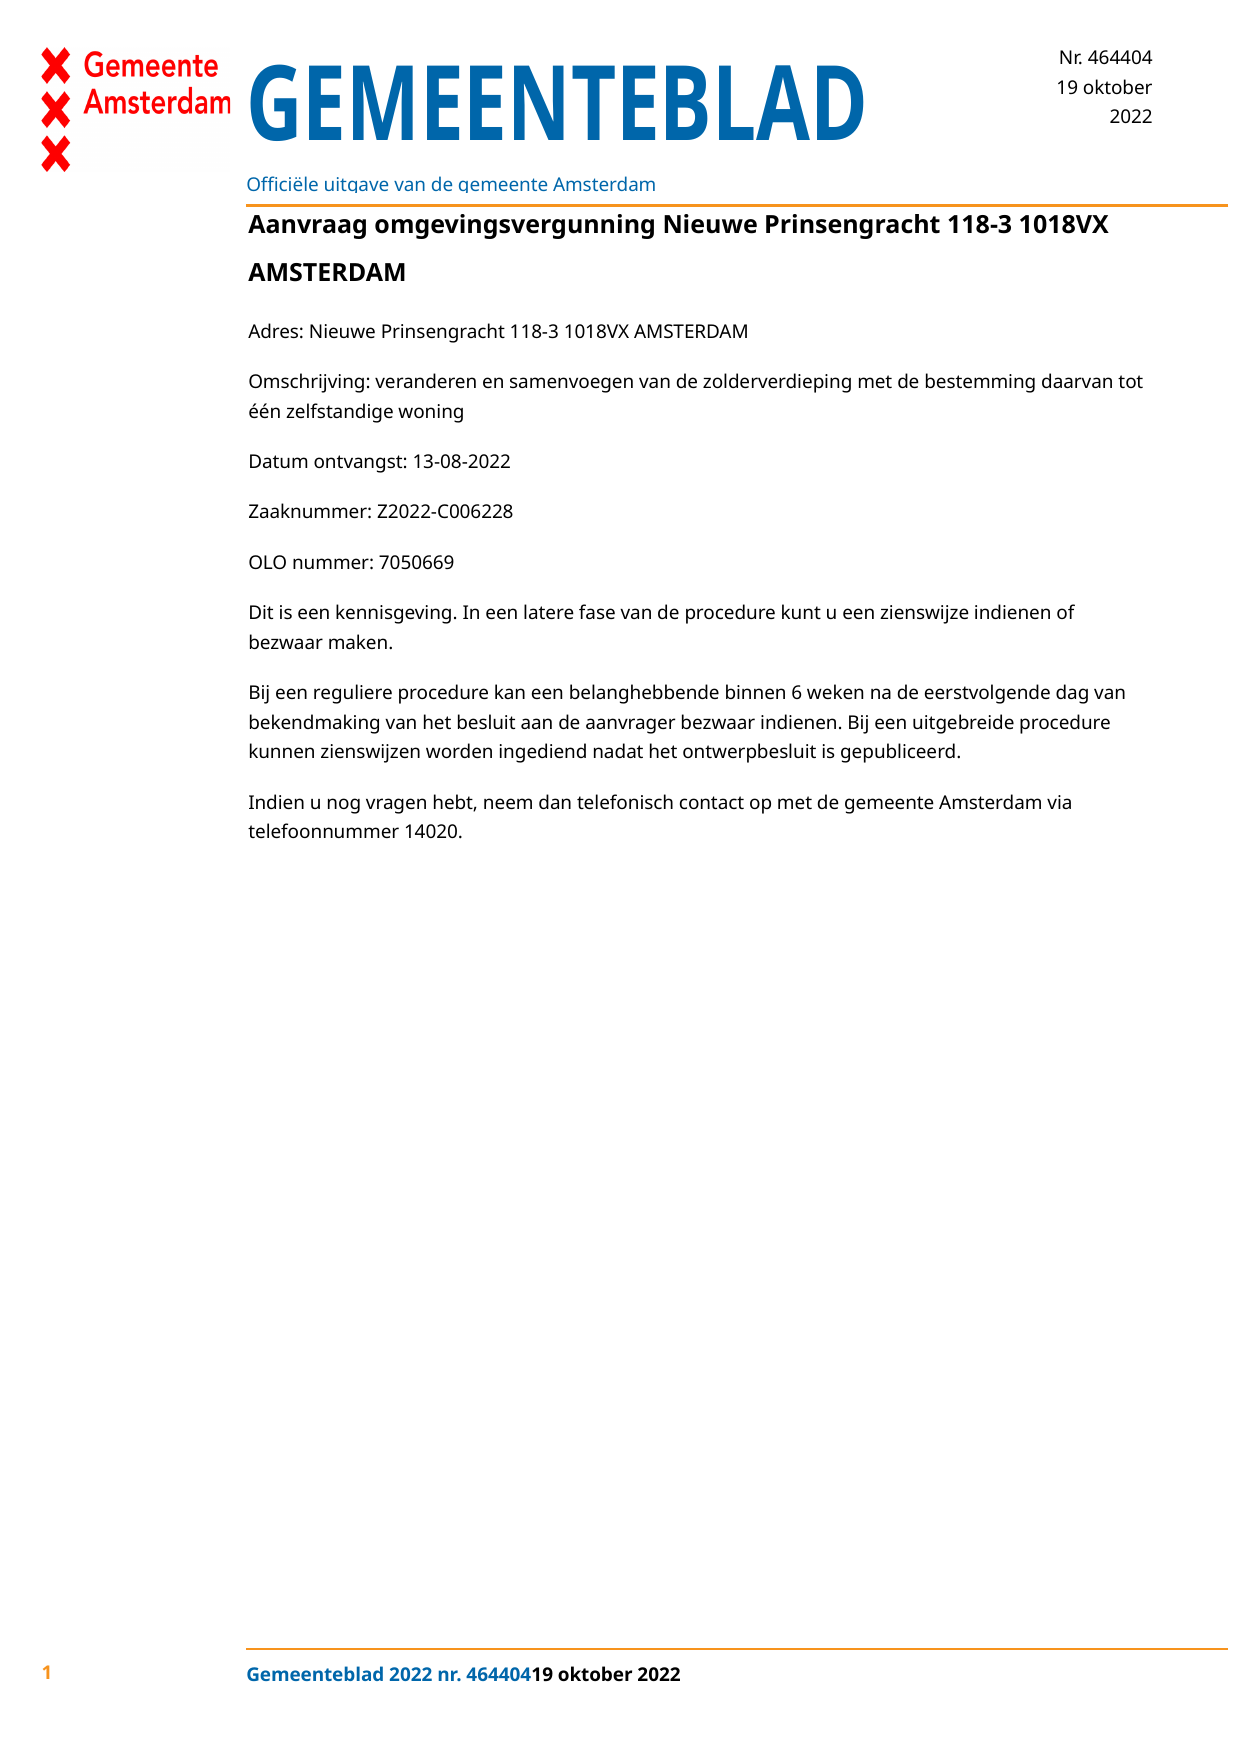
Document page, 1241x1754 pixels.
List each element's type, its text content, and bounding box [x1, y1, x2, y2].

text Zaaknummer: Z2022-C006228 [248, 499, 1152, 524]
text Omschrijving: veranderen en samenvoegen van de zolderverdieping met de bestemming daarvan tot één zelfstandige woning [248, 368, 1152, 424]
text Dit is een kennisgeving. In een latere fase van de procedure kunt u een zienswijze indienen of bezwaar maken. [248, 599, 1152, 655]
text Adres: Nieuwe Prinsengracht 118-3 1018VX AMSTERDAM [248, 318, 1152, 344]
text Indien u nog vragen hebt, neem dan telefonisch contact op met de gemeente Amsterdam via telefoonnummer 14020. [248, 789, 1152, 844]
text Bij een reguliere procedure kan een belanghebbende binnen 6 weken na de eerstvolgende dag van bekendmaking van het besluit aan de aanvrager bezwaar indienen. Bij een uitgebreide procedure kunnen zienswijzen worden ingediend nadat het ontwerpbesluit is gepubliceerd. [248, 679, 1152, 764]
picture [41, 47, 231, 172]
text Datum ontvangst: 13-08-2022 [248, 448, 1152, 474]
text Aanvraag omgevingsvergunning Nieuwe Prinsengracht 118-3 1018VX AMSTERDAM [248, 207, 1152, 288]
text OLO nummer: 7050669 [248, 549, 1152, 575]
